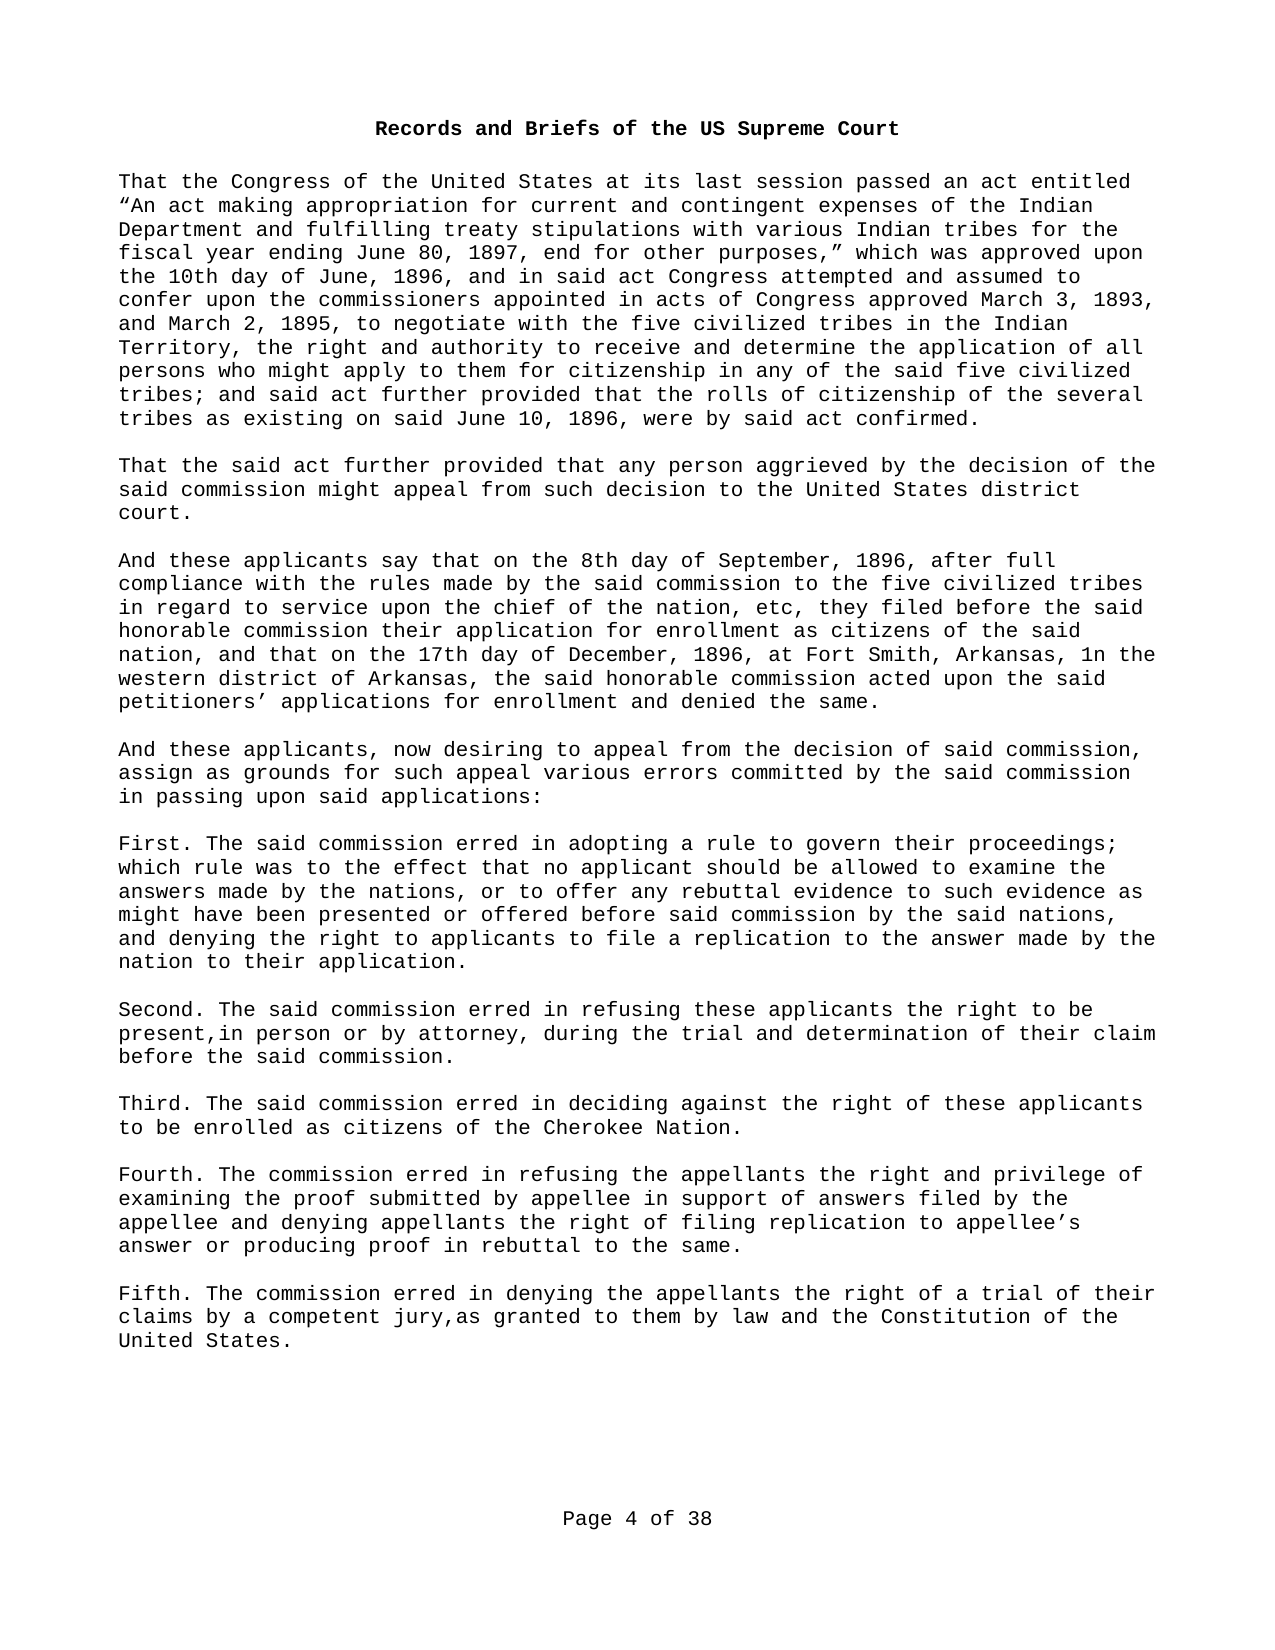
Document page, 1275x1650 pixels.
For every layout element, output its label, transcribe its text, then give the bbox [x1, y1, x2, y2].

text That the Congress of the United States at its last session passed an act entitled “An act making appropriation for current and contingent expenses of the Indian Department and fulfilling treaty stipulations with various Indian tribes for the fiscal year ending June 80, 1897, end for other purposes,” which was approved upon the 10th day of June, 1896, and in said act Congress attempted and assumed to confer upon the commissioners appointed in acts of Congress approved March 3, 1893, and March 2, 1895, to negotiate with the five civilized tribes in the Indian Territory, the right and authority to receive and determine the application of all persons who might apply to them for citizenship in any of the said five civilized tribes; and said act further provided that the rolls of citizenship of the several tribes as existing on said June 10, 1896, were by said act confirmed. [118, 171, 1157, 431]
text Second. The said commission erred in refusing these applicants the right to be present,in person or by attorney, during the trial and determination of their claim before the said commission. [118, 999, 1157, 1070]
text Fifth. The commission erred in denying the appellants the right of a trial of their claims by a competent jury,as granted to them by law and the Constitution of the United States. [118, 1283, 1157, 1353]
text That the said act further provided that any person aggrieved by the decision of the said commission might appeal from such decision to the United States district court. [118, 455, 1157, 526]
text First. The said commission erred in adopting a rule to govern their proceedings; which rule was to the effect that no applicant should be allowed to examine the answers made by the nations, or to offer any rebuttal evidence to such evidence as might have been presented or offered before said commission by the said nations, and denying the right to applicants to file a replication to the answer made by the nation to their application. [118, 833, 1157, 975]
text And these applicants say that on the 8th day of September, 1896, after full compliance with the rules made by the said commission to the five civilized tribes in regard to service upon the chief of the nation, etc, they filed before the said honorable commission their application for enrollment as citizens of the said nation, and that on the 17th day of December, 1896, at Fort Smith, Arkansas, 1n the western district of Arkansas, the said honorable commission acted upon the said petitioners’ applications for enrollment and denied the same. [118, 549, 1157, 715]
text And these applicants, now desiring to appeal from the decision of said commission, assign as grounds for such appeal various errors committed by the said commission in passing upon said applications: [118, 739, 1157, 810]
text Fourth. The commission erred in refusing the appellants the right and privilege of examining the proof submitted by appellee in support of answers filed by the appellee and denying appellants the right of filing replication to appellee’s answer or producing proof in rebuttal to the same. [118, 1164, 1157, 1259]
text Third. The said commission erred in deciding against the right of these applicants to be enrolled as citizens of the Cherokee Nation. [118, 1093, 1157, 1141]
